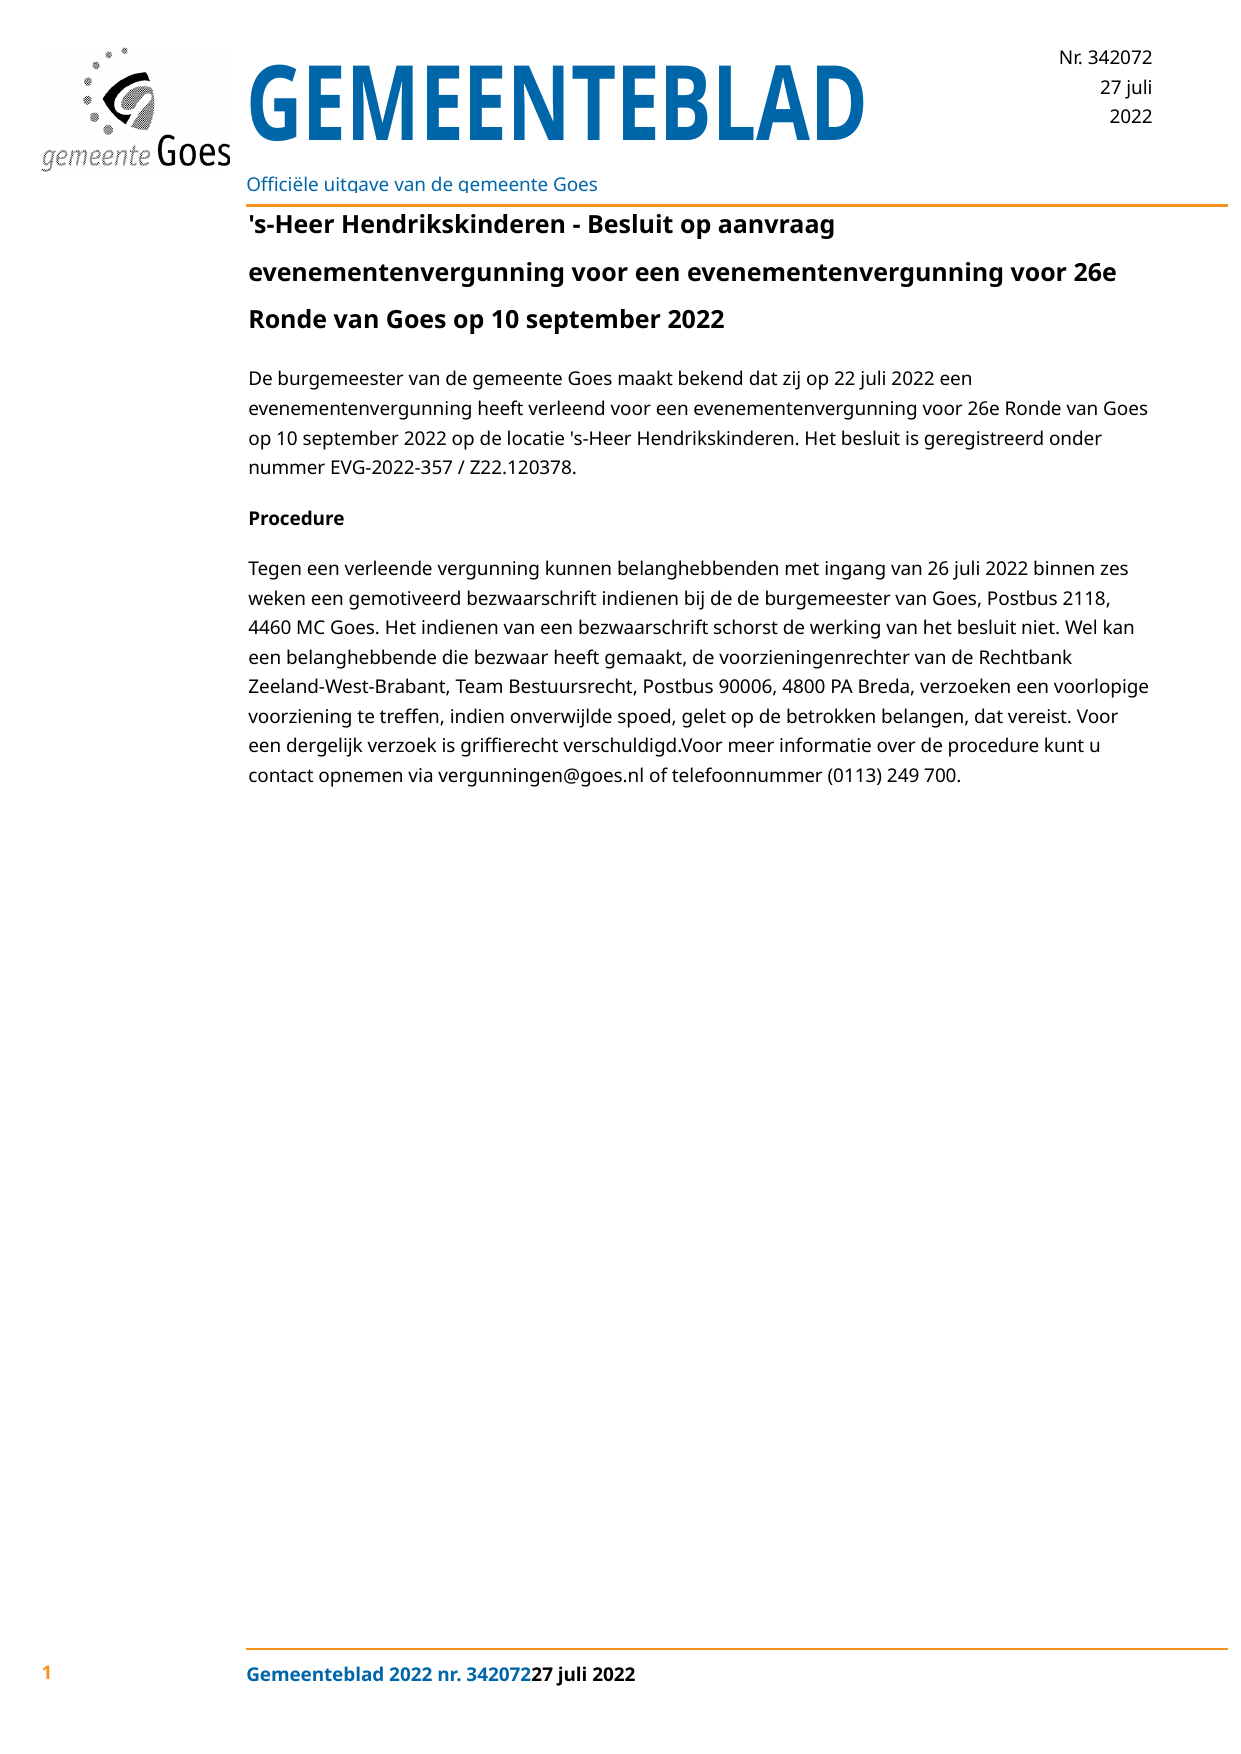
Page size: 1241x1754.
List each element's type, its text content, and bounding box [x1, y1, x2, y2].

text De burgemeester van de gemeente Goes maakt bekend dat zij op 22 juli 2022 een evenementenvergunning heeft verleend voor een evenementenvergunning voor 26e Ronde van Goes op 10 september 2022 op de locatie 's-Heer Hendrikskinderen. Het besluit is geregistreerd onder nummer EVG-2022-357 / Z22.120378. [248, 366, 1152, 480]
text Procedure [248, 505, 1152, 530]
picture [41, 47, 231, 172]
text Tegen een verleende vergunning kunnen belanghebbenden met ingang van 26 juli 2022 binnen zes weken een gemotiveerd bezwaarschrift indienen bij de de burgemeester van Goes, Postbus 2118, 4460 MC Goes. Het indienen van een bezwaarschrift schorst de werking van het besluit niet. Wel kan een belanghebbende die bezwaar heeft gemaakt, de voorzieningenrechter van de Rechtbank Zeeland-West-Brabant, Team Bestuursrecht, Postbus 90006, 4800 PA Breda, verzoeken een voorlopige voorziening te treffen, indien onverwijlde spoed, gelet op de betrokken belangen, dat vereist. Voor een dergelijk verzoek is griffierecht verschuldigd.Voor meer informatie over de procedure kunt u contact opnemen via vergunningen@goes.nl of telefoonnummer (0113) 249 700. [248, 555, 1152, 788]
text 's-Heer Hendrikskinderen - Besluit op aanvraag evenementenvergunning voor een evenementenvergunning voor 26e Ronde van Goes op 10 september 2022 [248, 207, 1152, 336]
